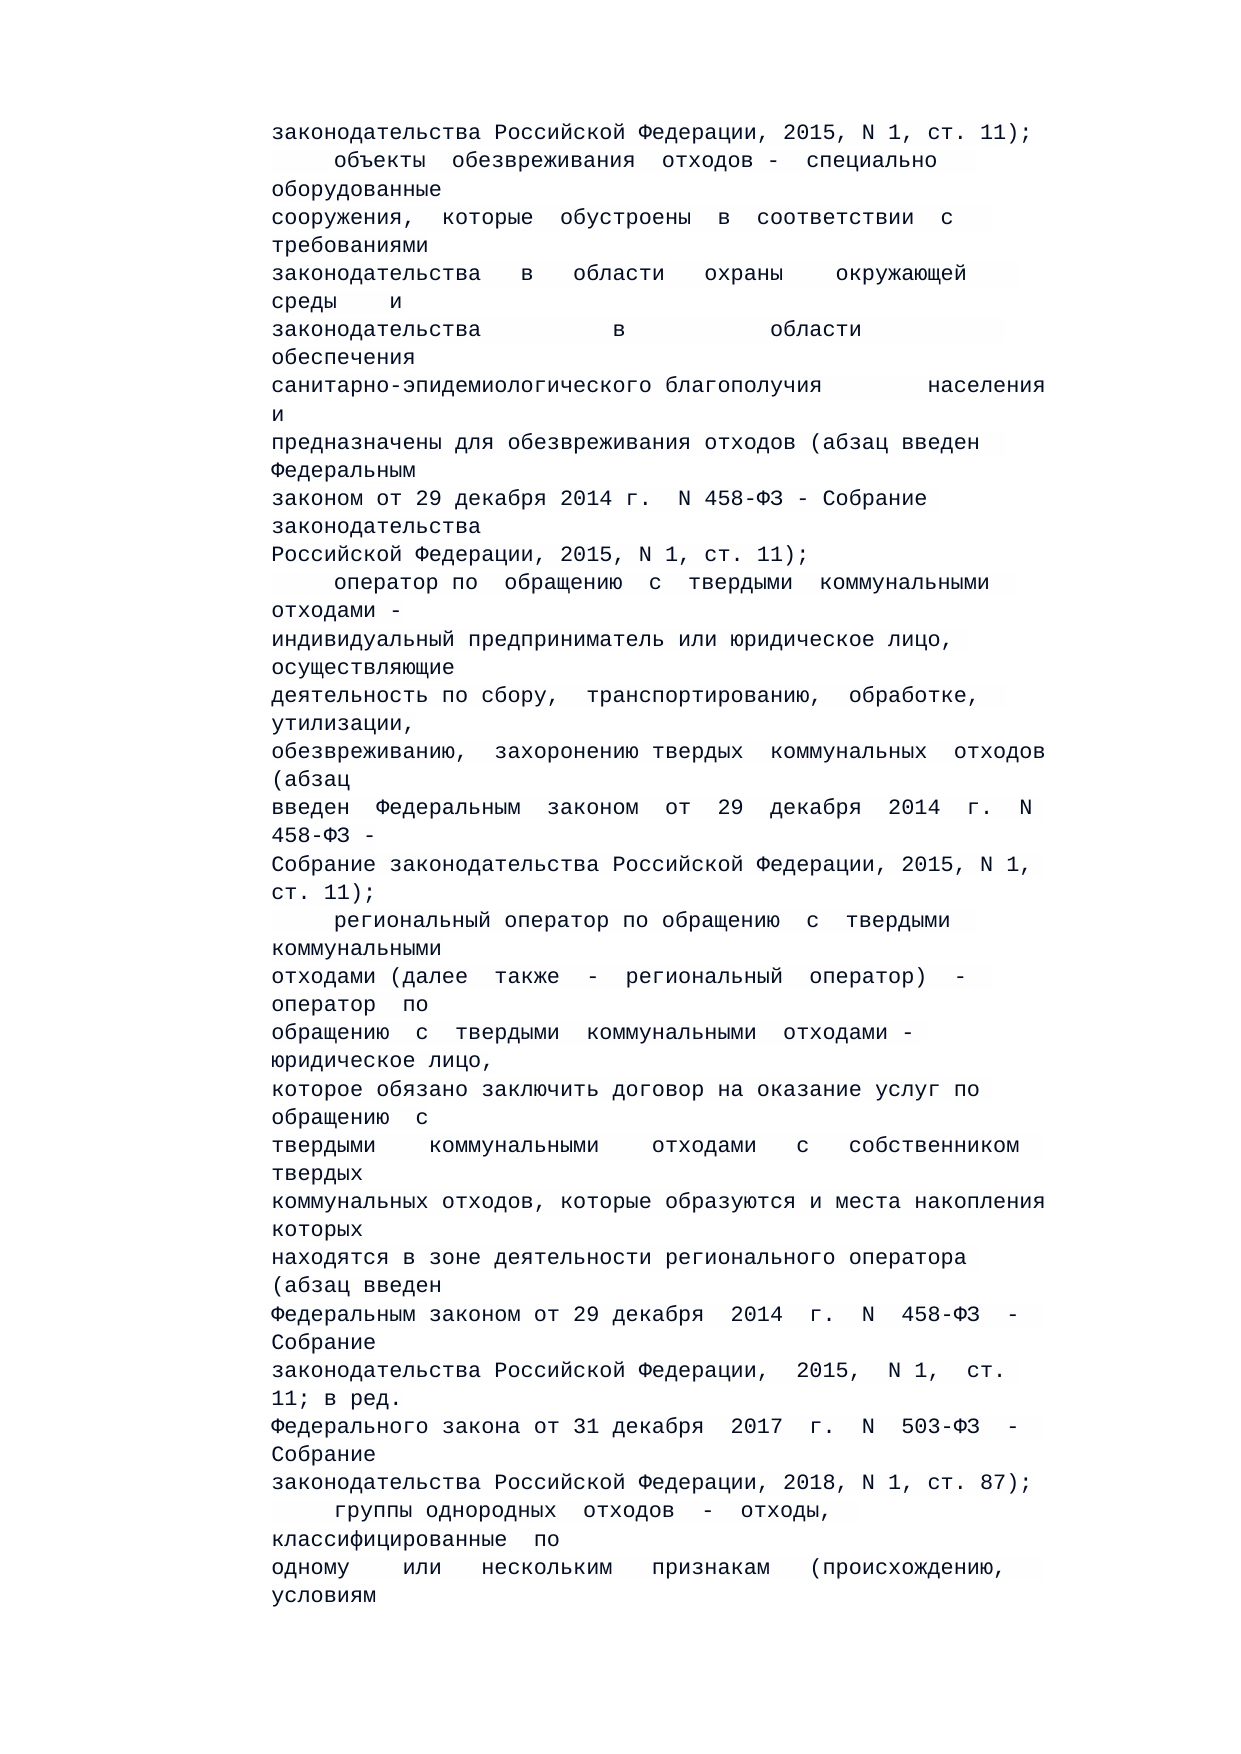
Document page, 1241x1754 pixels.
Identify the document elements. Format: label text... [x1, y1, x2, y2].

text оператор по обращению с твердыми коммунальными отходами - [271, 568, 1058, 624]
text деятельность по сбору, транспортированию, обработке, утилизации, [271, 681, 1058, 737]
text одному или нескольким признакам (происхождению, условиям [271, 1552, 1058, 1609]
text законодательства Российской Федерации, 2018, N 1, ст. 87); [271, 1468, 1058, 1496]
text Федерального закона от 31 декабря 2017 г. N 503-ФЗ - Собрание [271, 1412, 1058, 1468]
text законом от 29 декабря 2014 г. N 458-ФЗ - Собрание законодательства [271, 484, 1058, 540]
text обращению с твердыми коммунальными отходами - юридическое лицо, [271, 1018, 1058, 1074]
text объекты обезвреживания отходов - специально оборудованные [271, 146, 1058, 202]
text региональный оператор по обращению с твердыми коммунальными [271, 906, 1058, 962]
text законодательства в области охраны окружающей среды и [271, 259, 1058, 315]
text Федеральным законом от 29 декабря 2014 г. N 458-ФЗ - Собрание [271, 1299, 1058, 1356]
text отходами (далее также - региональный оператор) - оператор по [271, 962, 1058, 1018]
text санитарно-эпидемиологического благополучия населения и [271, 371, 1058, 427]
text законодательства в области обеспечения [271, 315, 1058, 371]
text коммунальных отходов, которые образуются и места накопления которых [271, 1187, 1058, 1243]
text которое обязано заключить договор на оказание услуг по обращению с [271, 1074, 1058, 1131]
text Собрание законодательства Российской Федерации, 2015, N 1, ст. 11); [271, 849, 1058, 906]
text индивидуальный предприниматель или юридическое лицо, осуществляющие [271, 624, 1058, 681]
text предназначены для обезвреживания отходов (абзац введен Федеральным [271, 427, 1058, 484]
text твердыми коммунальными отходами с собственником твердых [271, 1131, 1058, 1187]
text введен Федеральным законом от 29 декабря 2014 г. N 458-ФЗ - [271, 793, 1058, 849]
text Российской Федерации, 2015, N 1, ст. 11); [271, 540, 1058, 568]
text сооружения, которые обустроены в соответствии с требованиями [271, 202, 1058, 259]
text законодательства Российской Федерации, 2015, N 1, ст. 11); [271, 118, 1058, 146]
text законодательства Российской Федерации, 2015, N 1, ст. 11; в ред. [271, 1356, 1058, 1412]
text находятся в зоне деятельности регионального оператора (абзац введен [271, 1243, 1058, 1299]
text обезвреживанию, захоронению твердых коммунальных отходов (абзац [271, 737, 1058, 793]
text группы однородных отходов - отходы, классифицированные по [271, 1496, 1058, 1552]
